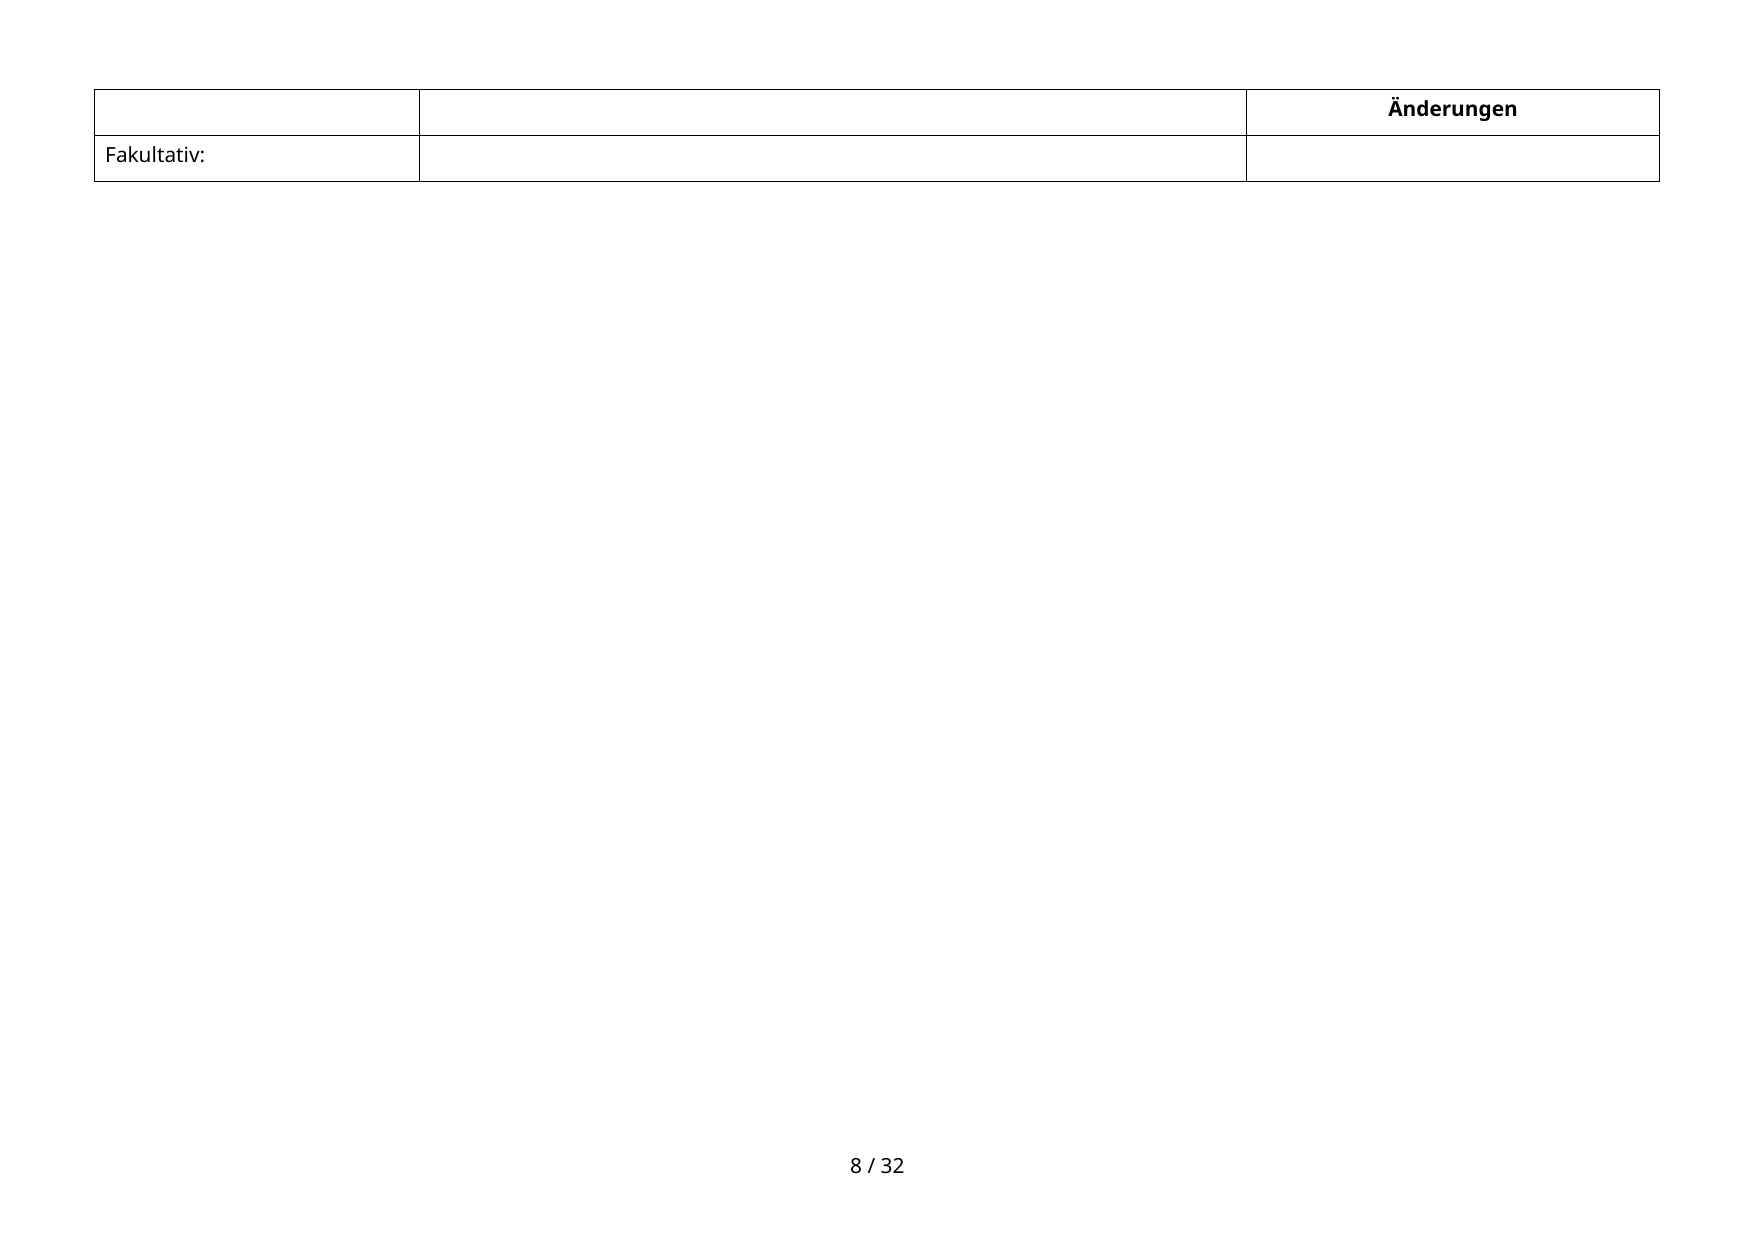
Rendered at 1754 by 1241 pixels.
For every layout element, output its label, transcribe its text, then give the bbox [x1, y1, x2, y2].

table_cell Fakultativ: [95, 136, 419, 181]
table_header Änderungen [1247, 90, 1659, 134]
table_header [95, 90, 419, 134]
table_header [420, 90, 1246, 134]
table_cell [420, 136, 1246, 181]
table_cell [1247, 136, 1659, 181]
